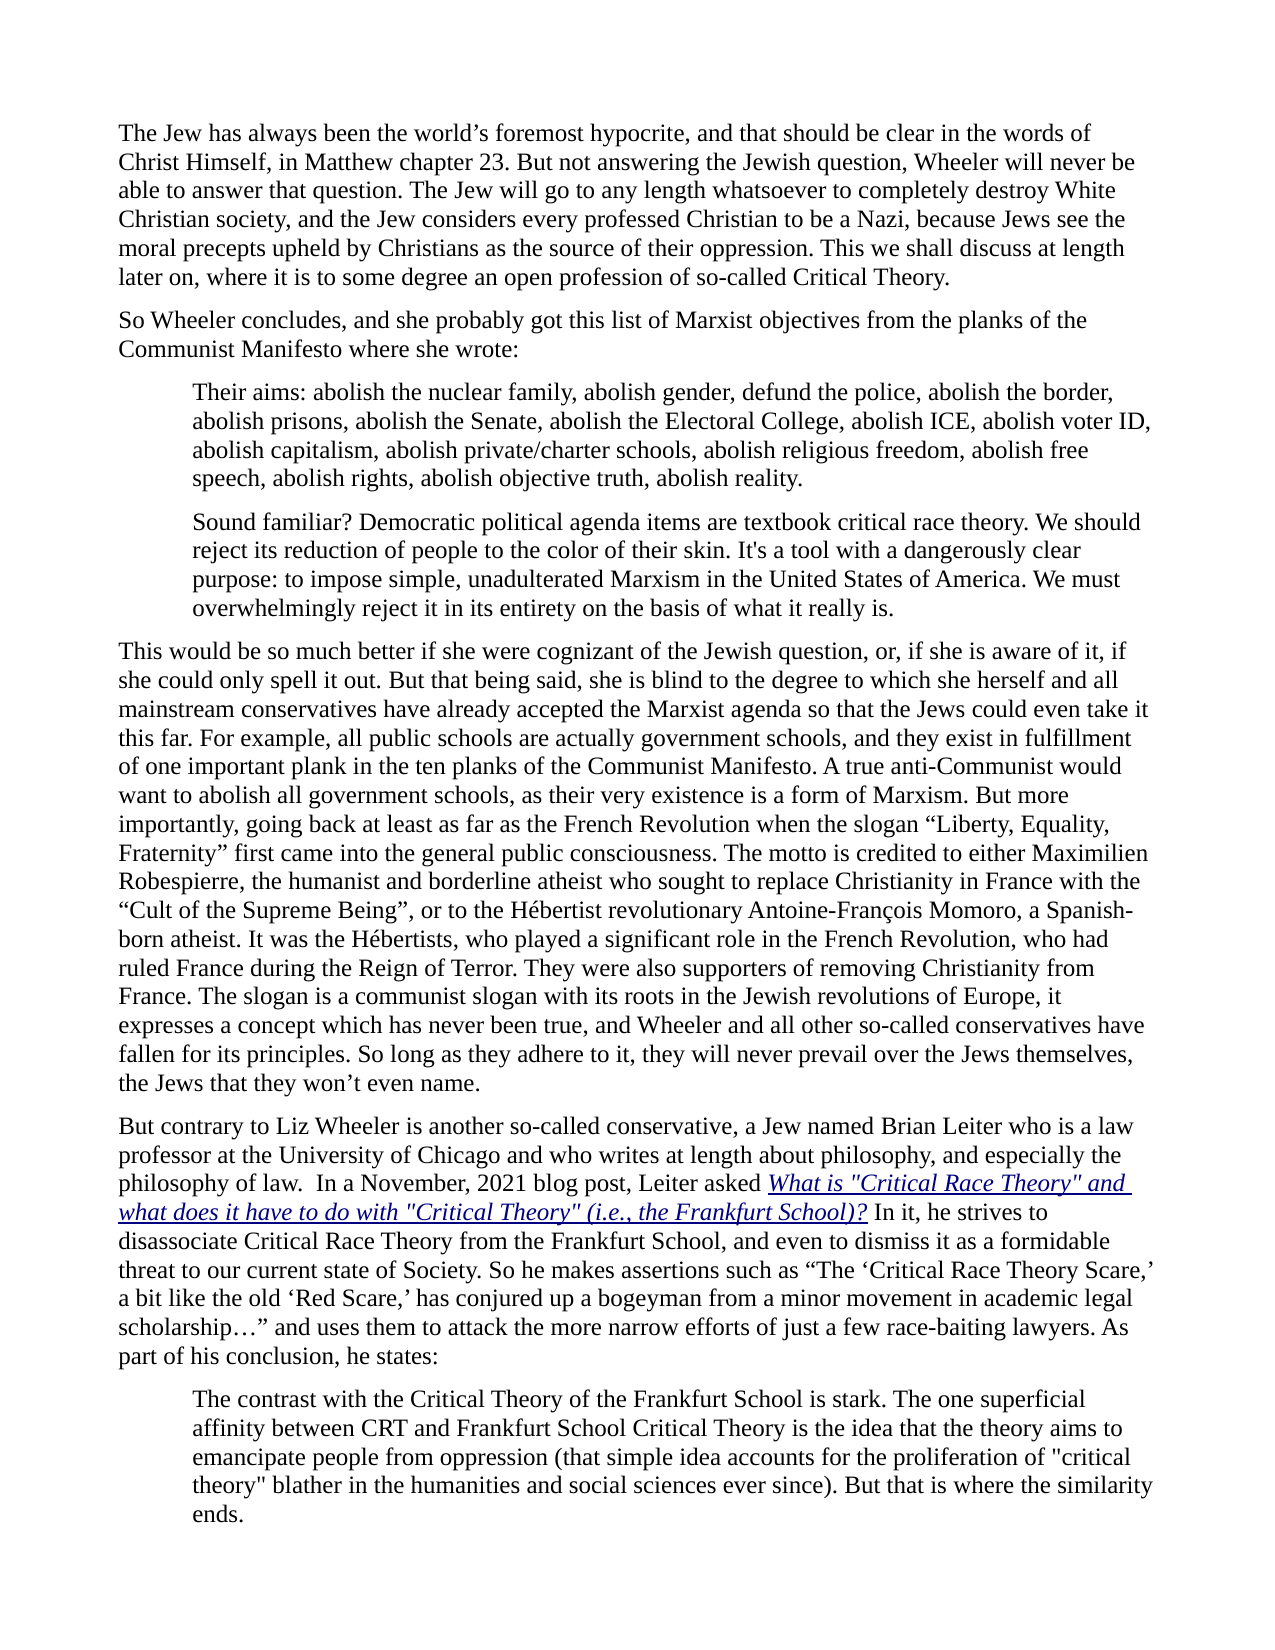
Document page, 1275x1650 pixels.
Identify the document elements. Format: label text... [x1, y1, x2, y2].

text The Jew has always been the world’s foremost hypocrite, and that should be clear in the words of Christ Himself, in Matthew chapter 23. But not answering the Jewish question, Wheeler will never be able to answer that question. The Jew will go to any length whatsoever to completely destroy White Christian society, and the Jew considers every professed Christian to be a Nazi, because Jews see the moral precepts upheld by Christians as the source of their oppression. This we shall discuss at length later on, where it is to some degree an open profession of so-called Critical Theory. [118, 118, 1157, 291]
text Sound familiar? Democratic political agenda items are textbook critical race theory. We should reject its reduction of people to the color of their skin. It's a tool with a dangerously clear purpose: to impose simple, unadulterated Marxism in the United States of America. We must overwhelmingly reject it in its entirety on the basis of what it really is. [192, 507, 1157, 622]
text This would be so much better if she were cognizant of the Jewish question, or, if she is aware of it, if she could only spell it out. But that being said, she is blind to the degree to which she herself and all mainstream conservatives have already accepted the Marxist agenda so that the Jews could even take it this far. For example, all public schools are actually government schools, and they exist in fulfillment of one important plank in the ten planks of the Communist Manifesto. A true anti-Communist would want to abolish all government schools, as their very existence is a form of Marxism. But more importantly, going back at least as far as the French Revolution when the slogan “Liberty, Equality, Fraternity” first came into the general public consciousness. The motto is credited to either Maximilien Robespierre, the humanist and borderline atheist who sought to replace Christianity in France with the “Cult of the Supreme Being”, or to the Hébertist revolutionary Antoine-François Momoro, a Spanish-born atheist. It was the Hébertists, who played a significant role in the French Revolution, who had ruled France during the Reign of Terror. They were also supporters of removing Christianity from France. The slogan is a communist slogan with its roots in the Jewish revolutions of Europe, it expresses a concept which has never been true, and Wheeler and all other so-called conservatives have fallen for its principles. So long as they adhere to it, they will never prevail over the Jews themselves, the Jews that they won’t even name. [118, 636, 1157, 1096]
text So Wheeler concludes, and she probably got this list of Marxist objectives from the planks of the Communist Manifesto where she wrote: [118, 305, 1157, 363]
text The contrast with the Critical Theory of the Frankfurt School is stark. The one superficial affinity between CRT and Frankfurt School Critical Theory is the idea that the theory aims to emancipate people from oppression (that simple idea accounts for the proliferation of "critical theory" blather in the humanities and social sciences ever since). But that is where the similarity ends. [192, 1384, 1157, 1528]
text But contrary to Liz Wheeler is another so-called conservative, a Jew named Brian Leiter who is a law professor at the University of Chicago and who writes at length about philosophy, and especially the philosophy of law. In a November, 2021 blog post, Leiter asked What is "Critical Race Theory" and what does it have to do with "Critical Theory" (i.e., the Frankfurt School)? In it, he strives to disassociate Critical Race Theory from the Frankfurt School, and even to dismiss it as a formidable threat to our current state of Society. So he makes assertions such as “The ‘Critical Race Theory Scare,’ a bit like the old ‘Red Scare,’ has conjured up a bogeyman from a minor movement in academic legal scholarship…” and uses them to attack the more narrow efforts of just a few race-baiting lawyers. As part of his conclusion, he states: [118, 1111, 1157, 1370]
text Their aims: abolish the nuclear family, abolish gender, defund the police, abolish the border, abolish prisons, abolish the Senate, abolish the Electoral College, abolish ICE, abolish voter ID, abolish capitalism, abolish private/charter schools, abolish religious freedom, abolish free speech, abolish rights, abolish objective truth, abolish reality. [192, 377, 1157, 492]
